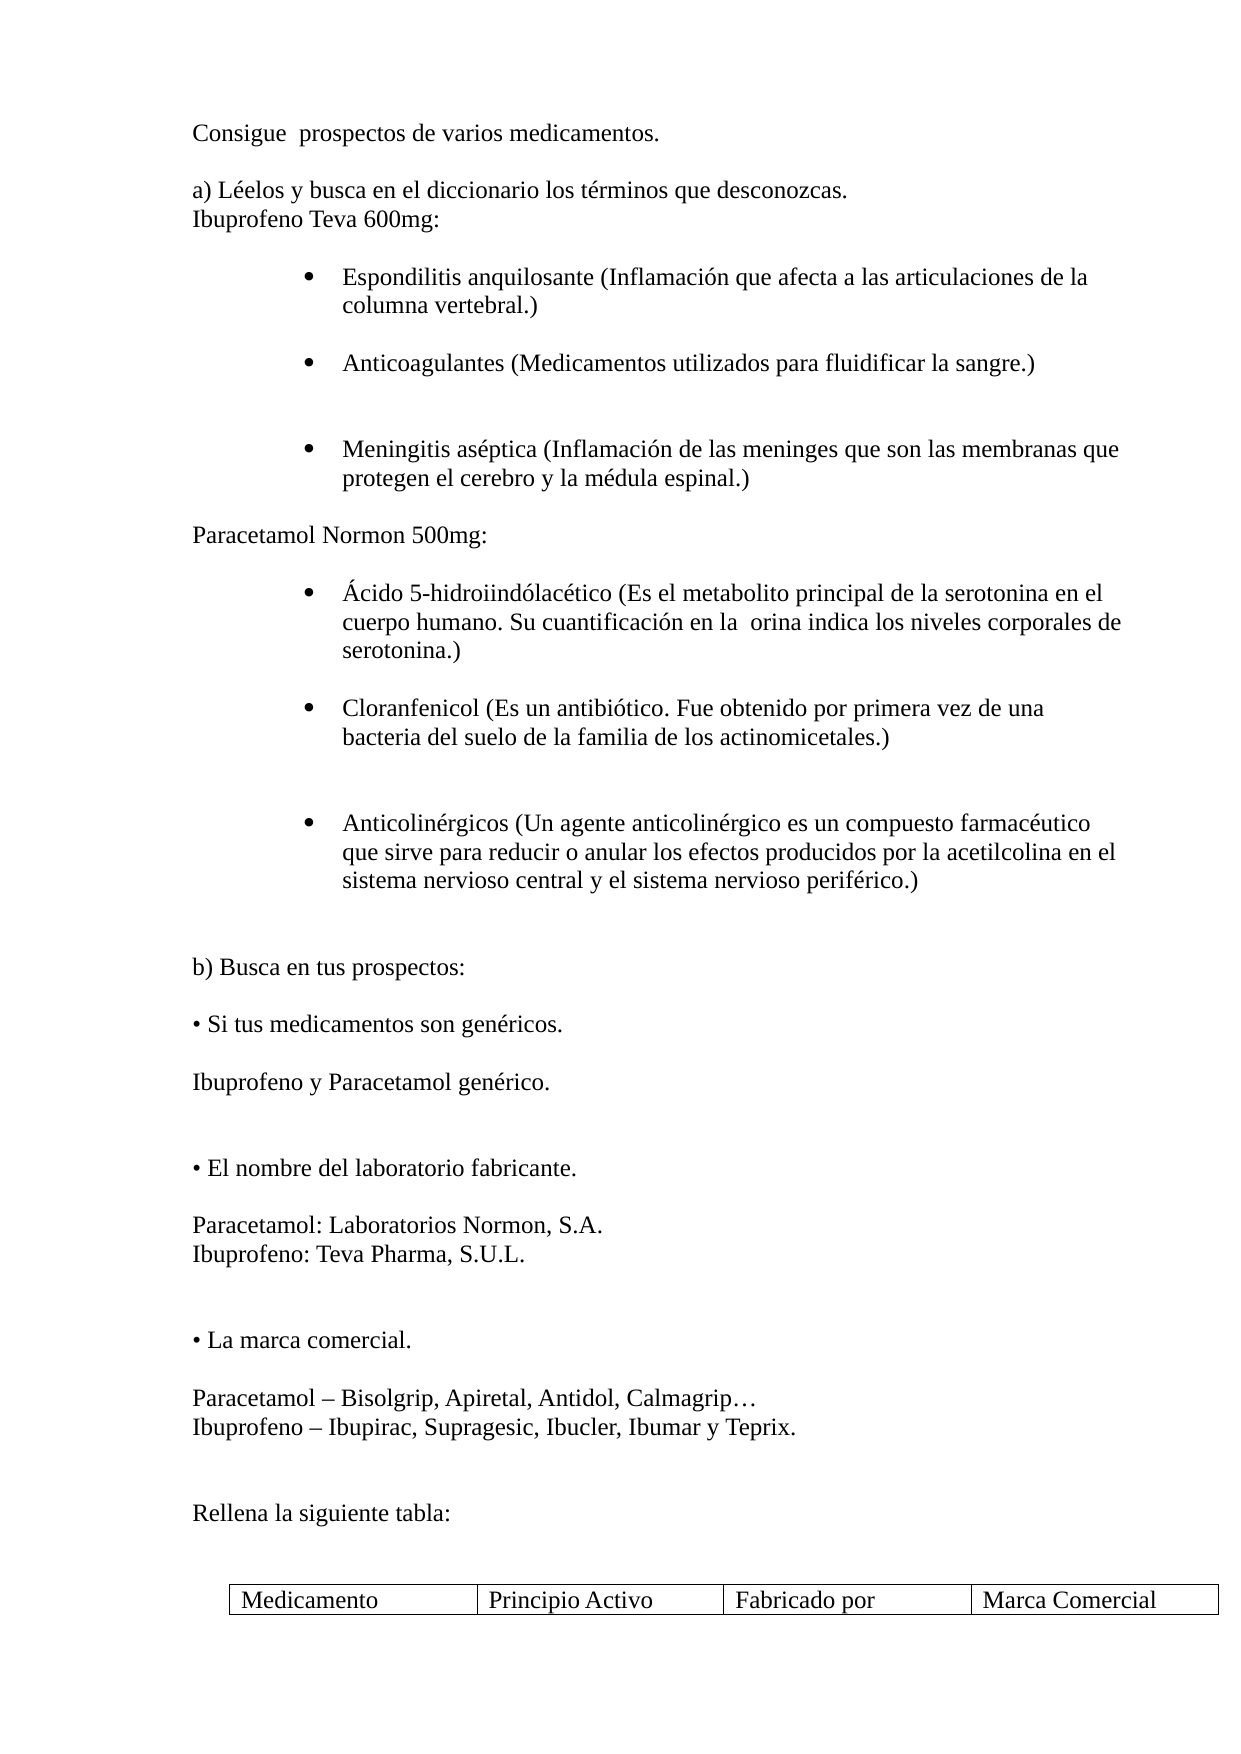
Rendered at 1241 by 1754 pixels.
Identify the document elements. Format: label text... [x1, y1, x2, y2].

table_header Principio Activo [478, 1585, 723, 1614]
list Espondilitis anquilosante (Inflamación que afecta a las articulaciones de la columna vertebral.) [304, 262, 1122, 319]
list Cloranfenicol (Es un antibiótico. Fue obtenido por primera vez de una bacteria del suelo de la familia de los actinomicetales.) [304, 693, 1122, 751]
list Anticoagulantes (Medicamentos utilizados para fluidificar la sangre.) [304, 348, 1122, 377]
text Paracetamol Normon 500mg: [192, 521, 1122, 549]
text • El nombre del laboratorio fabricante. [192, 1124, 1122, 1182]
list Meningitis aséptica (Inflamación de las meninges que son las membranas que protegen el cerebro y la médula espinal.) [304, 434, 1122, 492]
text • Si tus medicamentos son genéricos. [192, 1009, 1122, 1038]
text Rellena la siguiente tabla: [192, 1498, 1122, 1527]
table_header Medicamento [230, 1585, 477, 1614]
text Ibuprofeno: Teva Pharma, S.U.L. [192, 1239, 1122, 1297]
text Consigue prospectos de varios medicamentos. [192, 118, 1122, 147]
list Ácido 5-hidroiindólacético (Es el metabolito principal de la serotonina en el cuerpo humano. Su cuantificación en la orina indica los niveles corporales de serotonina.) [304, 578, 1122, 664]
text a) Léelos y busca en el diccionario los términos que desconozcas. [192, 176, 1122, 204]
text Ibuprofeno y Paracetamol genérico. [192, 1067, 1122, 1096]
text Ibuprofeno – Ibupirac, Supragesic, Ibucler, Ibumar y Teprix. [192, 1412, 1122, 1441]
text Paracetamol: Laboratorios Normon, S.A. [192, 1211, 1122, 1239]
text Paracetamol – Bisolgrip, Apiretal, Antidol, Calmagrip… [192, 1383, 1122, 1412]
table_header Fabricado por [724, 1585, 971, 1614]
list Anticolinérgicos (Un agente anticolinérgico es un compuesto farmacéutico que sirve para reducir o anular los efectos producidos por la acetilcolina en el sistema nervioso central y el sistema nervioso periférico.) [304, 808, 1122, 894]
table_header Marca Comercial [972, 1585, 1218, 1614]
text b) Busca en tus prospectos: [192, 952, 1122, 981]
text • La marca comercial. [192, 1326, 1122, 1354]
text Ibuprofeno Teva 600mg: [192, 204, 1122, 233]
